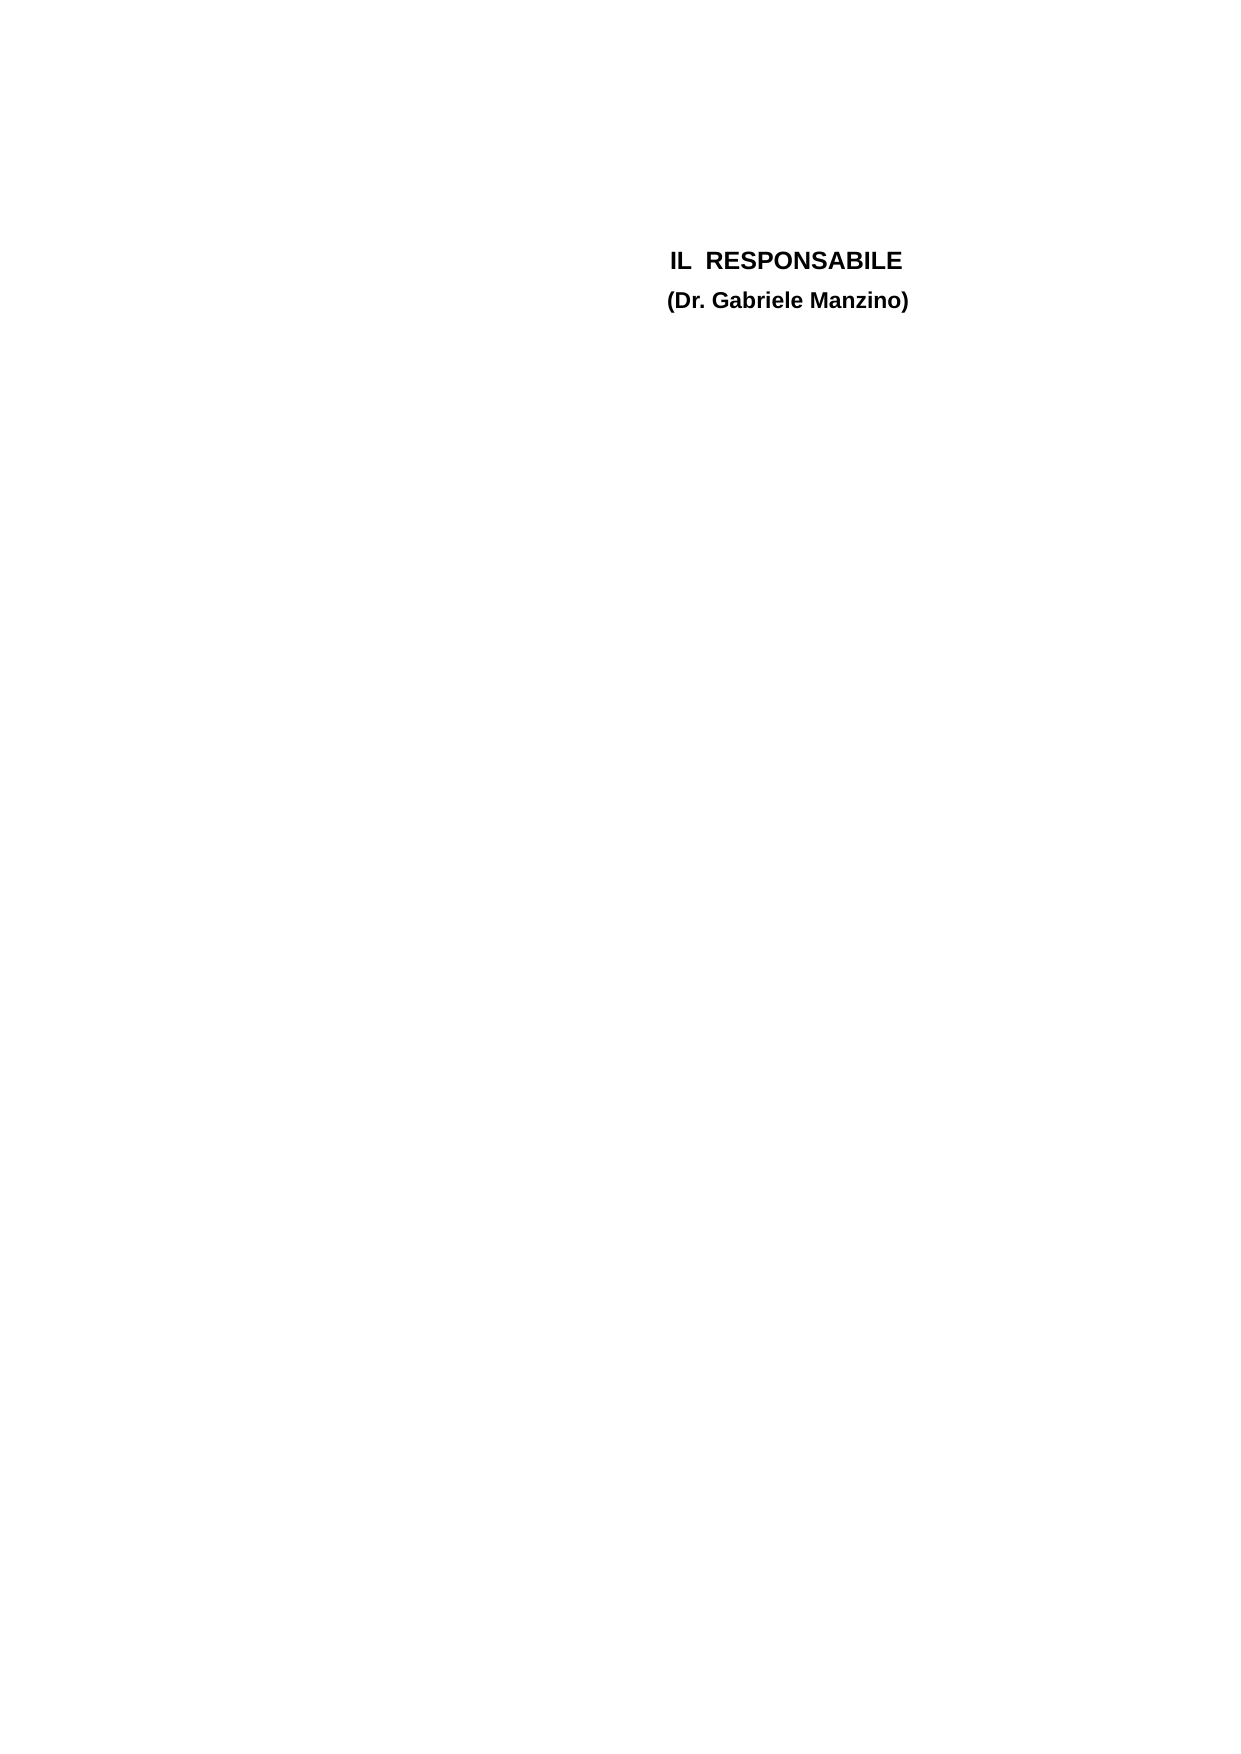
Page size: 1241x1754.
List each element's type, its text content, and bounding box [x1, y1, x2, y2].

text IL RESPONSABILE [118, 246, 1122, 274]
text (Dr. Gabriele Manzino) [118, 287, 1122, 313]
